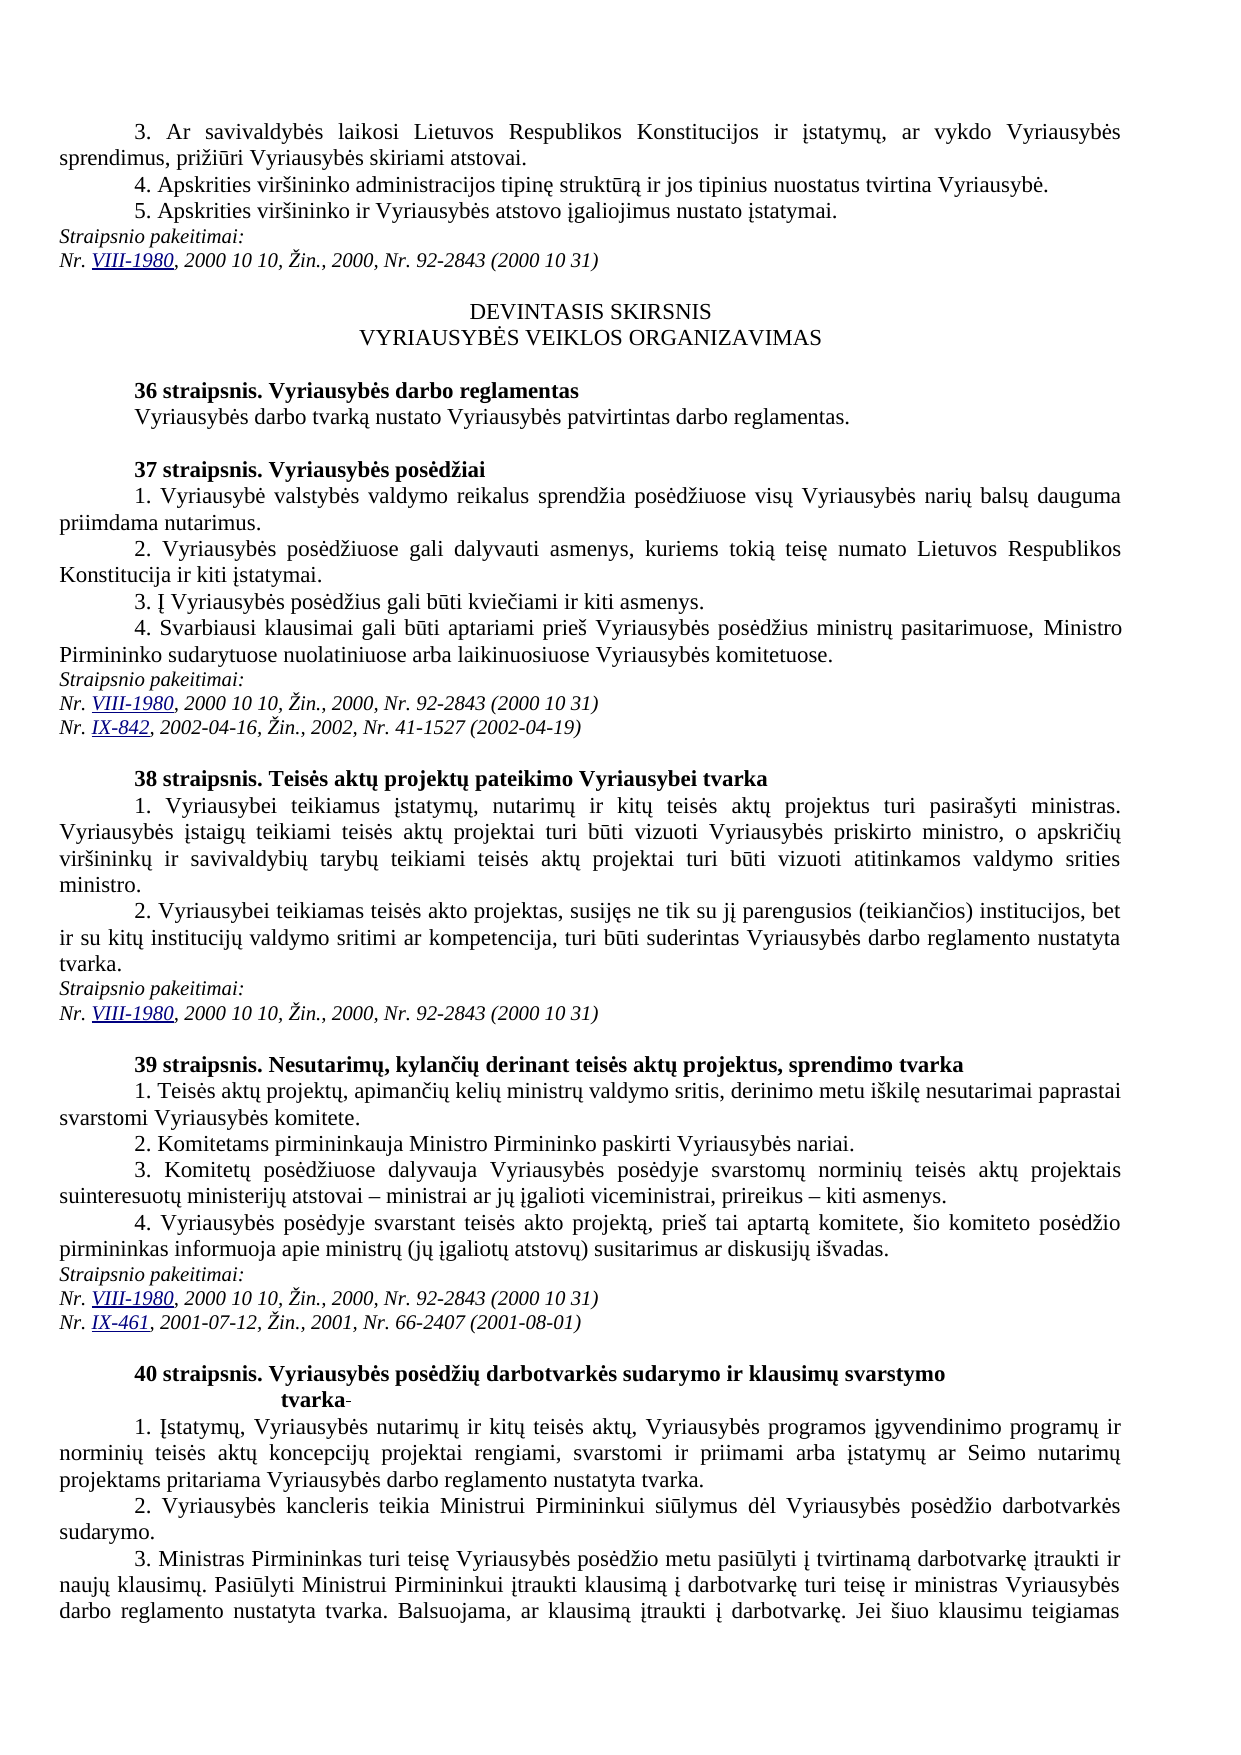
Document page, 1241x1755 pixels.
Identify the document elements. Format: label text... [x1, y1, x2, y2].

text Nr. IX-461, 2001-07-12, Žin., 2001, Nr. 66-2407 (2001-08-01) [59, 1310, 1122, 1334]
text Nr. VIII-1980, 2000 10 10, Žin., 2000, Nr. 92-2843 (2000 10 31) [59, 1286, 1122, 1310]
text 2. Komitetams pirmininkauja Ministro Pirmininko paskirti Vyriausybės nariai. [59, 1130, 1122, 1156]
text 3. Ministras Pirmininkas turi teisę Vyriausybės posėdžio metu pasiūlyti į tvirtinamą darbotvarkę įtraukti ir naujų klausimų. Pasiūlyti Ministrui Pirmininkui įtraukti klausimą į darbotvarkę turi teisę ir ministras Vyriausybės darbo reglamento nustatyta tvarka. Balsuojama, ar klausimą įtraukti į darbotvarkę. Jei šiuo klausimu teigiamas [59, 1545, 1122, 1624]
text 37 straipsnis. Vyriausybės posėdžiai [59, 456, 1122, 482]
text 2. Vyriausybei teikiamas teisės akto projektas, susijęs ne tik su jį parengusios (teikiančios) institucijos, bet ir su kitų institucijų valdymo sritimi ar kompetencija, turi būti suderintas Vyriausybės darbo reglamento nustatyta tvarka. [59, 897, 1122, 976]
text 4. Apskrities viršininko administracijos tipinę struktūrą ir jos tipinius nuostatus tvirtina Vyriausybė. [59, 171, 1122, 197]
text Straipsnio pakeitimai: [59, 223, 1122, 248]
text Nr. VIII-1980, 2000 10 10, Žin., 2000, Nr. 92-2843 (2000 10 31) [59, 691, 1122, 715]
text 3. Ar savivaldybės laikosi Lietuvos Respublikos Konstitucijos ir įstatymų, ar vykdo Vyriausybės sprendimus, prižiūri Vyriausybės skiriami atstovai. [59, 118, 1122, 171]
text 39 straipsnis. Nesutarimų, kylančių derinant teisės aktų projektus, sprendimo tvarka [134, 1051, 1122, 1077]
text 3. Į Vyriausybės posėdžius gali būti kviečiami ir kiti asmenys. [59, 588, 1122, 614]
text Straipsnio pakeitimai: [59, 1262, 1122, 1286]
text 4. Svarbiausi klausimai gali būti aptariami prieš Vyriausybės posėdžius ministrų pasitarimuose, Ministro Pirmininko sudarytuose nuolatiniuose arba laikinuosiuose Vyriausybės komitetuose. [59, 614, 1122, 667]
text 2. Vyriausybės posėdžiuose gali dalyvauti asmenys, kuriems tokią teisę numato Lietuvos Respublikos Konstitucija ir kiti įstatymai. [59, 535, 1122, 588]
text 1. Vyriausybė valstybės valdymo reikalus sprendžia posėdžiuose visų Vyriausybės narių balsų dauguma priimdama nutarimus. [59, 482, 1122, 535]
text 5. Apskrities viršininko ir Vyriausybės atstovo įgaliojimus nustato įstatymai. [59, 197, 1122, 223]
text Straipsnio pakeitimai: [59, 976, 1122, 1000]
text Vyriausybės darbo tvarką nustato Vyriausybės patvirtintas darbo reglamentas. [59, 403, 1122, 430]
text 1. Įstatymų, Vyriausybės nutarimų ir kitų teisės aktų, Vyriausybės programos įgyvendinimo programų ir norminių teisės aktų koncepcijų projektai rengiami, svarstomi ir priimami arba įstatymų ar Seimo nutarimų projektams pritariama Vyriausybės darbo reglamento nustatyta tvarka. [59, 1413, 1122, 1492]
text 38 straipsnis. Teisės aktų projektų pateikimo Vyriausybei tvarka [59, 766, 1122, 792]
text Devintasis skirsnis [59, 298, 1122, 324]
text Straipsnio pakeitimai: [59, 667, 1122, 691]
text VYRIAUSYBĖS VEIKLOS ORGANIZAVIMAS [59, 324, 1122, 351]
text tvarka [281, 1387, 1122, 1413]
text 3. Komitetų posėdžiuose dalyvauja Vyriausybės posėdyje svarstomų norminių teisės aktų projektais suinteresuotų ministerijų atstovai – ministrai ar jų įgalioti viceministrai, prireikus – kiti asmenys. [59, 1156, 1122, 1209]
text 1. Teisės aktų projektų, apimančių kelių ministrų valdymo sritis, derinimo metu iškilę nesutarimai paprastai svarstomi Vyriausybės komitete. [59, 1077, 1122, 1130]
text 2. Vyriausybės kancleris teikia Ministrui Pirmininkui siūlymus dėl Vyriausybės posėdžio darbotvarkės sudarymo. [59, 1492, 1122, 1545]
text 36 straipsnis. Vyriausybės darbo reglamentas [59, 377, 1122, 403]
text Nr. VIII-1980, 2000 10 10, Žin., 2000, Nr. 92-2843 (2000 10 31) [59, 1000, 1122, 1024]
text Nr. VIII-1980, 2000 10 10, Žin., 2000, Nr. 92-2843 (2000 10 31) [59, 248, 1122, 272]
text 1. Vyriausybei teikiamus įstatymų, nutarimų ir kitų teisės aktų projektus turi pasirašyti ministras. Vyriausybės įstaigų teikiami teisės aktų projektai turi būti vizuoti Vyriausybės priskirto ministro, o apskričių viršininkų ir savivaldybių tarybų teikiami teisės aktų projektai turi būti vizuoti atitinkamos valdymo srities ministro. [59, 792, 1122, 897]
text Nr. IX-842, 2002-04-16, Žin., 2002, Nr. 41-1527 (2002-04-19) [59, 715, 1122, 739]
text 4. Vyriausybės posėdyje svarstant teisės akto projektą, prieš tai aptartą komitete, šio komiteto posėdžio pirmininkas informuoja apie ministrų (jų įgaliotų atstovų) susitarimus ar diskusijų išvadas. [59, 1209, 1122, 1262]
text 40 straipsnis. Vyriausybės posėdžių darbotvarkės sudarymo ir klausimų svarstymo [134, 1360, 1122, 1387]
